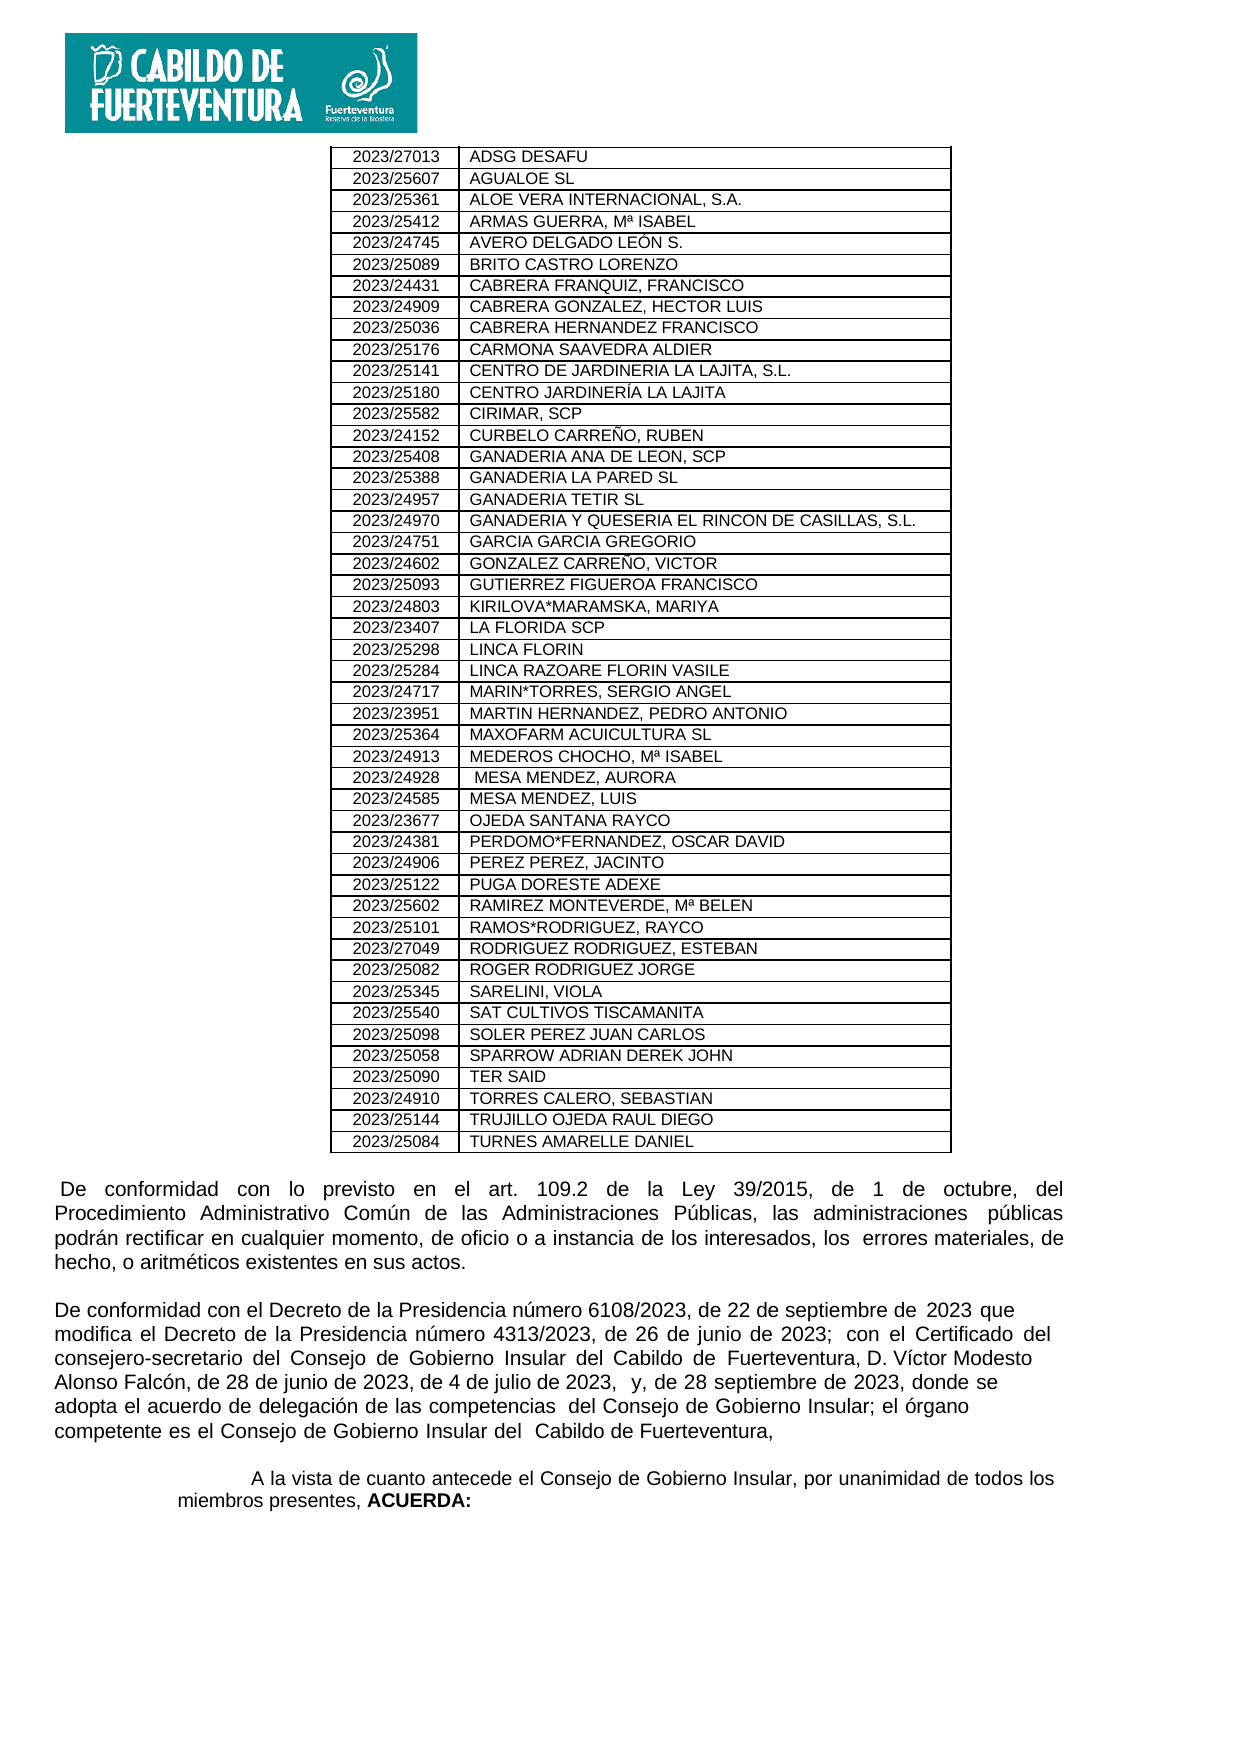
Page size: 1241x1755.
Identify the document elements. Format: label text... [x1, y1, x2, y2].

table_cell 2023/25089 [332, 255, 458, 275]
table_header 2023/27013 [332, 148, 458, 168]
table_cell 2023/25122 [332, 876, 458, 895]
table_cell 2023/24717 [332, 683, 458, 703]
table_cell 2023/24431 [332, 277, 458, 296]
table_cell TER SAID [460, 1068, 950, 1088]
table_cell SAT CULTIVOS TISCAMANITA [460, 1004, 950, 1024]
table_cell 2023/24381 [332, 833, 458, 852]
table_cell GARCIA GARCIA GREGORIO [460, 533, 950, 553]
table_cell 2023/24909 [332, 298, 458, 317]
table_cell 2023/25098 [332, 1025, 458, 1045]
table_cell GANADERIA LA PARED SL [460, 469, 950, 489]
table_cell CENTRO DE JARDINERIA LA LAJITA, S.L. [460, 362, 950, 382]
table_cell TORRES CALERO, SEBASTIAN [460, 1089, 950, 1109]
table_cell MARTIN HERNANDEZ, PEDRO ANTONIO [460, 704, 950, 724]
table_cell MESA MENDEZ, AURORA [460, 768, 950, 788]
table_cell CABRERA HERNANDEZ FRANCISCO [460, 319, 950, 339]
table_cell KIRILOVA*MARAMSKA, MARIYA [460, 597, 950, 617]
table_cell 2023/25412 [332, 212, 458, 232]
table_cell 2023/24910 [332, 1089, 458, 1109]
table_cell 2023/24602 [332, 555, 458, 574]
table_cell 2023/24745 [332, 234, 458, 253]
table_cell 2023/24152 [332, 426, 458, 446]
table_cell PEREZ PEREZ, JACINTO [460, 854, 950, 874]
table_cell 2023/25540 [332, 1004, 458, 1024]
table_cell 2023/25298 [332, 640, 458, 660]
table_cell RODRIGUEZ RODRIGUEZ, ESTEBAN [460, 940, 950, 959]
table_cell PUGA DORESTE ADEXE [460, 876, 950, 895]
table_cell 2023/24970 [332, 512, 458, 531]
table_cell TURNES AMARELLE DANIEL [460, 1132, 950, 1152]
table_cell LINCA RAZOARE FLORIN VASILE [460, 661, 950, 681]
table_cell ROGER RODRIGUEZ JORGE [460, 961, 950, 981]
table_cell LA FLORIDA SCP [460, 619, 950, 638]
table_cell CURBELO CARREÑO, RUBEN [460, 426, 950, 446]
table_cell 2023/25082 [332, 961, 458, 981]
table_cell OJEDA SANTANA RAYCO [460, 811, 950, 831]
table_cell MARIN*TORRES, SERGIO ANGEL [460, 683, 950, 703]
table_cell 2023/25176 [332, 341, 458, 360]
table_cell GANADERIA TETIR SL [460, 490, 950, 510]
table_cell SOLER PEREZ JUAN CARLOS [460, 1025, 950, 1045]
text De conformidad con lo previsto en el art. 109.2 de la Ley 39/2015, de 1 de octubre, del Procedimiento Administrativo Común de las Administraciones Públicas, las administraciones públicas podrán rectificar en cualquier momento, de oficio o a instancia de los interesados, los errores materiales, de hecho, o aritméticos existentes en sus actos. [54, 1177, 1064, 1273]
table_header ADSG DESAFU [460, 148, 950, 168]
table_cell ARMAS GUERRA, Mª ISABEL [460, 212, 950, 232]
table_cell RAMOS*RODRIGUEZ, RAYCO [460, 918, 950, 938]
table_cell MAXOFARM ACUICULTURA SL [460, 726, 950, 746]
table_cell 2023/25602 [332, 897, 458, 917]
table_cell 2023/24585 [332, 790, 458, 809]
table_cell TRUJILLO OJEDA RAUL DIEGO [460, 1111, 950, 1131]
table_cell CABRERA GONZALEZ, HECTOR LUIS [460, 298, 950, 317]
table_cell 2023/25388 [332, 469, 458, 489]
table_cell GANADERIA Y QUESERIA EL RINCON DE CASILLAS, S.L. [460, 512, 950, 531]
table_cell 2023/25090 [332, 1068, 458, 1088]
table_cell 2023/25036 [332, 319, 458, 339]
table_cell SARELINI, VIOLA [460, 982, 950, 1002]
table_cell BRITO CASTRO LORENZO [460, 255, 950, 275]
table_cell 2023/25582 [332, 405, 458, 424]
text A la vista de cuanto antecede el Consejo de Gobierno Insular, por unanimidad de todos los miembros presentes, ACUERDA: [177, 1467, 1064, 1512]
table_cell 2023/25180 [332, 383, 458, 403]
table_cell ALOE VERA INTERNACIONAL, S.A. [460, 191, 950, 211]
table_cell GUTIERREZ FIGUEROA FRANCISCO [460, 576, 950, 596]
table_cell AGUALOE SL [460, 169, 950, 189]
table_cell CENTRO JARDINERÍA LA LAJITA [460, 383, 950, 403]
table_cell MESA MENDEZ, LUIS [460, 790, 950, 809]
table_cell GANADERIA ANA DE LEON, SCP [460, 448, 950, 467]
table_cell 2023/25607 [332, 169, 458, 189]
table_cell CARMONA SAAVEDRA ALDIER [460, 341, 950, 360]
table_cell SPARROW ADRIAN DEREK JOHN [460, 1047, 950, 1066]
table_cell 2023/25084 [332, 1132, 458, 1152]
table_cell 2023/25093 [332, 576, 458, 596]
table_cell 2023/24957 [332, 490, 458, 510]
table_cell 2023/25408 [332, 448, 458, 467]
table_cell 2023/23407 [332, 619, 458, 638]
table_cell 2023/24906 [332, 854, 458, 874]
table_cell GONZALEZ CARREÑO, VICTOR [460, 555, 950, 574]
text De conformidad con el Decreto de la Presidencia número 6108/2023, de 22 de septiembre de 2023 que modifica el Decreto de la Presidencia número 4313/2023, de 26 de junio de 2023; con el Certificado del consejero-secretario del Consejo de Gobierno Insular del Cabildo de Fuerteventura, D. Víctor Modesto Alonso Falcón, de 28 de junio de 2023, de 4 de julio de 2023, y, de 28 septiembre de 2023, donde se adopta el acuerdo de delegación de las competencias del Consejo de Gobierno Insular; el órgano competente es el Consejo de Gobierno Insular del Cabildo de Fuerteventura, [54, 1298, 1059, 1443]
table_cell 2023/24751 [332, 533, 458, 553]
table_cell 2023/24803 [332, 597, 458, 617]
table_cell PERDOMO*FERNANDEZ, OSCAR DAVID [460, 833, 950, 852]
table_cell 2023/25361 [332, 191, 458, 211]
table_cell 2023/25058 [332, 1047, 458, 1066]
table_cell 2023/25101 [332, 918, 458, 938]
table_cell AVERO DELGADO LEÓN S. [460, 234, 950, 253]
table_cell 2023/23951 [332, 704, 458, 724]
table_cell 2023/25141 [332, 362, 458, 382]
table_cell 2023/25345 [332, 982, 458, 1002]
table_cell RAMIREZ MONTEVERDE, Mª BELEN [460, 897, 950, 917]
table_cell 2023/25364 [332, 726, 458, 746]
table_cell CABRERA FRANQUIZ, FRANCISCO [460, 277, 950, 296]
table_cell 2023/27049 [332, 940, 458, 959]
table_cell 2023/24928 [332, 768, 458, 788]
table_cell 2023/24913 [332, 747, 458, 767]
table_cell MEDEROS CHOCHO, Mª ISABEL [460, 747, 950, 767]
table_cell LINCA FLORIN [460, 640, 950, 660]
table_cell 2023/25284 [332, 661, 458, 681]
table_cell 2023/23677 [332, 811, 458, 831]
table_cell 2023/25144 [332, 1111, 458, 1131]
table_cell CIRIMAR, SCP [460, 405, 950, 424]
